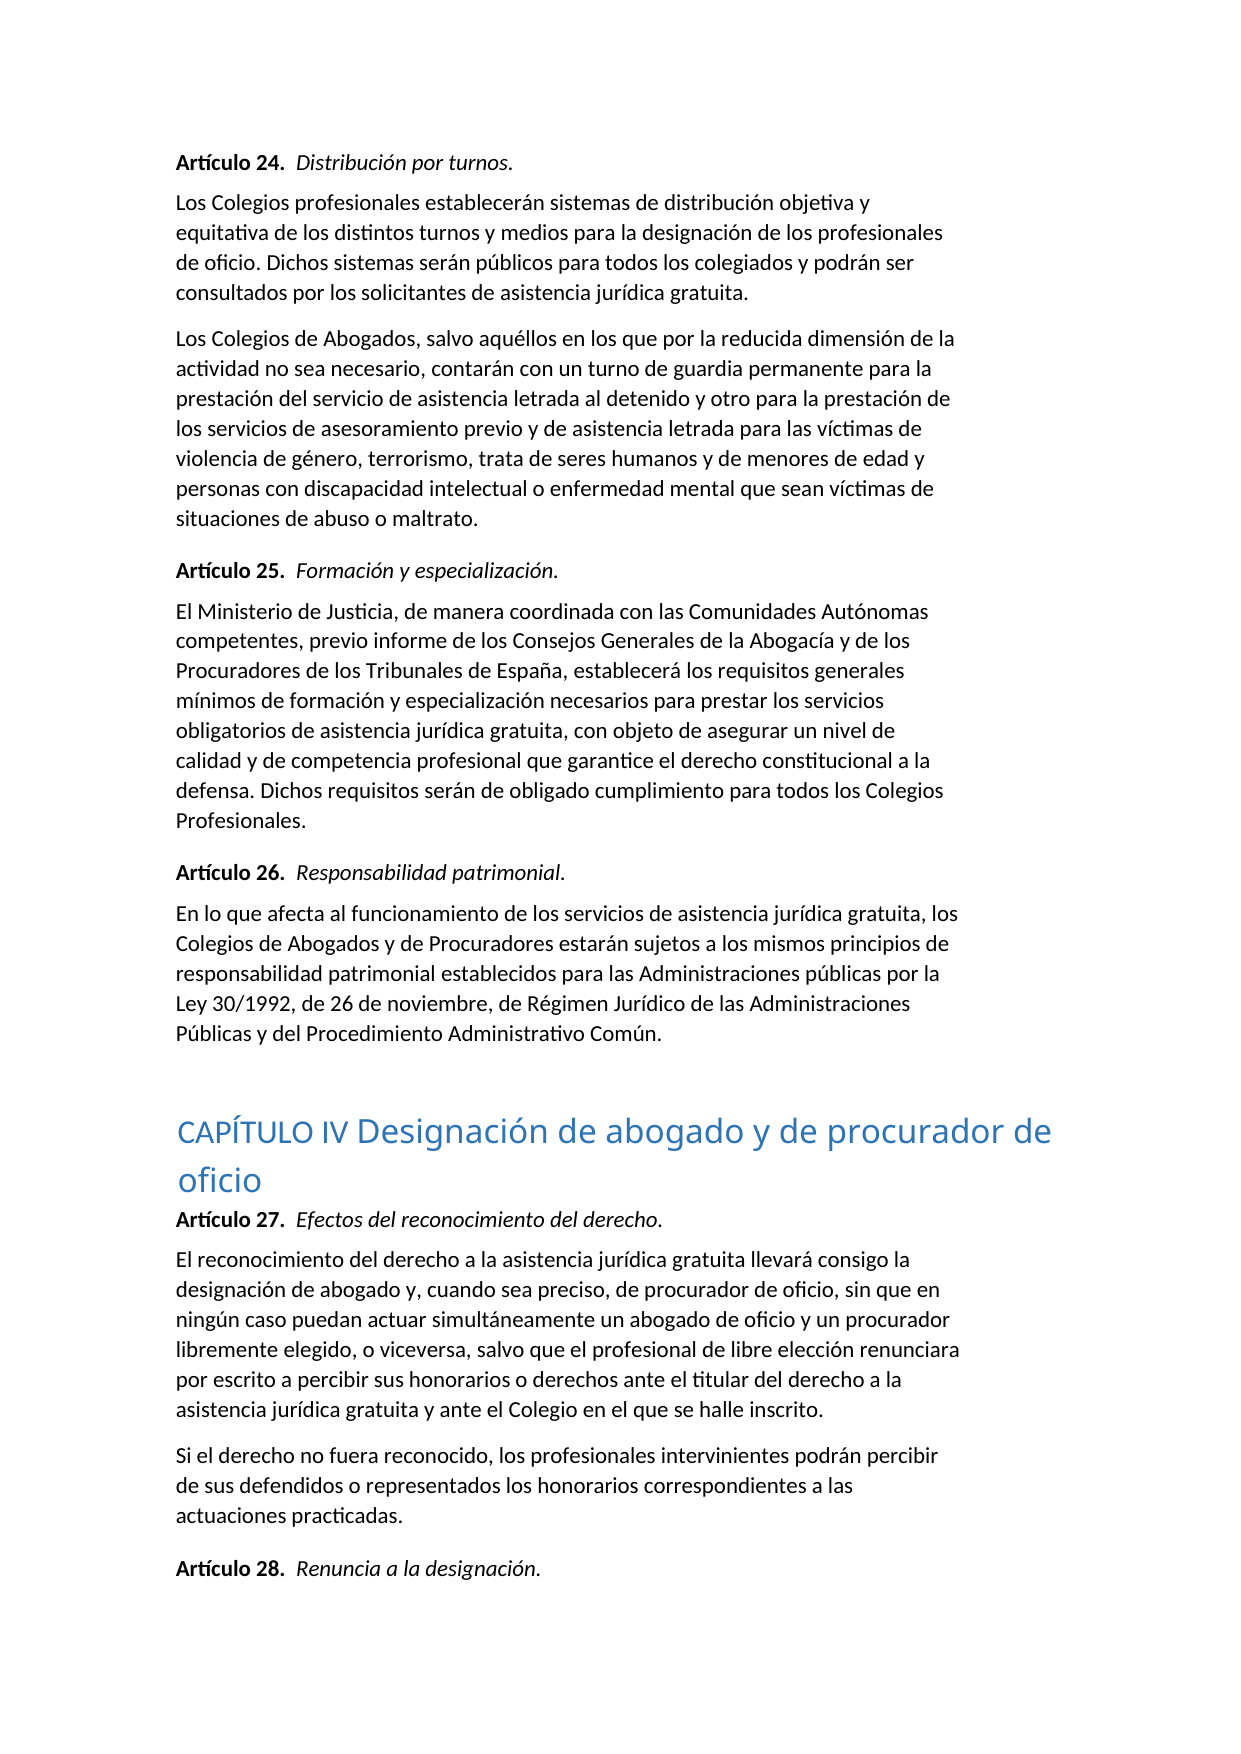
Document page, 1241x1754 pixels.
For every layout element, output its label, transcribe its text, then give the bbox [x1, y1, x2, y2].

text Artículo 28. Renuncia a la designación. [176, 1554, 1041, 1582]
subtitle CAPÍTULO IV Designación de abogado y de procurador de oficio [177, 1108, 1063, 1202]
text Artículo 25. Formación y especialización. [176, 556, 1041, 584]
text Artículo 27. Efectos del reconocimiento del derecho. [176, 1205, 1041, 1233]
text Artículo 26. Responsabilidad patrimonial. [176, 858, 1041, 887]
text En lo que afecta al funcionamiento de los servicios de asistencia jurídica gratuita, los Colegios de Abogados y de Procuradores estarán sujetos a los mismos principios de responsabilidad patrimonial establecidos para las Administraciones públicas por la Ley 30/1992, de 26 de noviembre, de Régimen Jurídico de las Administraciones Públicas y del Procedimiento Administrativo Común. [176, 899, 964, 1047]
text Si el derecho no fuera reconocido, los profesionales intervinientes podrán percibir de sus defendidos o representados los honorarios correspondientes a las actuaciones practicadas. [176, 1442, 964, 1529]
text Artículo 24. Distribución por turnos. [176, 148, 1041, 176]
text El Ministerio de Justicia, de manera coordinada con las Comunidades Autónomas competentes, previo informe de los Consejos Generales de la Abogacía y de los Procuradores de los Tribunales de España, establecerá los requisitos generales mínimos de formación y especialización necesarios para prestar los servicios obligatorios de asistencia jurídica gratuita, con objeto de asegurar un nivel de calidad y de competencia profesional que garantice el derecho constitucional a la defensa. Dichos requisitos serán de obligado cumplimiento para todos los Colegios Profesionales. [176, 597, 964, 834]
text Los Colegios profesionales establecerán sistemas de distribución objetiva y equitativa de los distintos turnos y medios para la designación de los profesionales de oficio. Dichos sistemas serán públicos para todos los colegiados y podrán ser consultados por los solicitantes de asistencia jurídica gratuita. [176, 188, 964, 306]
text Los Colegios de Abogados, salvo aquéllos en los que por la reducida dimensión de la actividad no sea necesario, contarán con un turno de guardia permanente para la prestación del servicio de asistencia letrada al detenido y otro para la prestación de los servicios de asesoramiento previo y de asistencia letrada para las víctimas de violencia de género, terrorismo, trata de seres humanos y de menores de edad y personas con discapacidad intelectual o enfermedad mental que sean víctimas de situaciones de abuso o maltrato. [176, 324, 964, 532]
text El reconocimiento del derecho a la asistencia jurídica gratuita llevará consigo la designación de abogado y, cuando sea preciso, de procurador de oficio, sin que en ningún caso puedan actuar simultáneamente un abogado de oficio y un procurador libremente elegido, o viceversa, salvo que el profesional de libre elección renunciara por escrito a percibir sus honorarios o derechos ante el titular del derecho a la asistencia jurídica gratuita y ante el Colegio en el que se halle inscrito. [176, 1246, 964, 1423]
